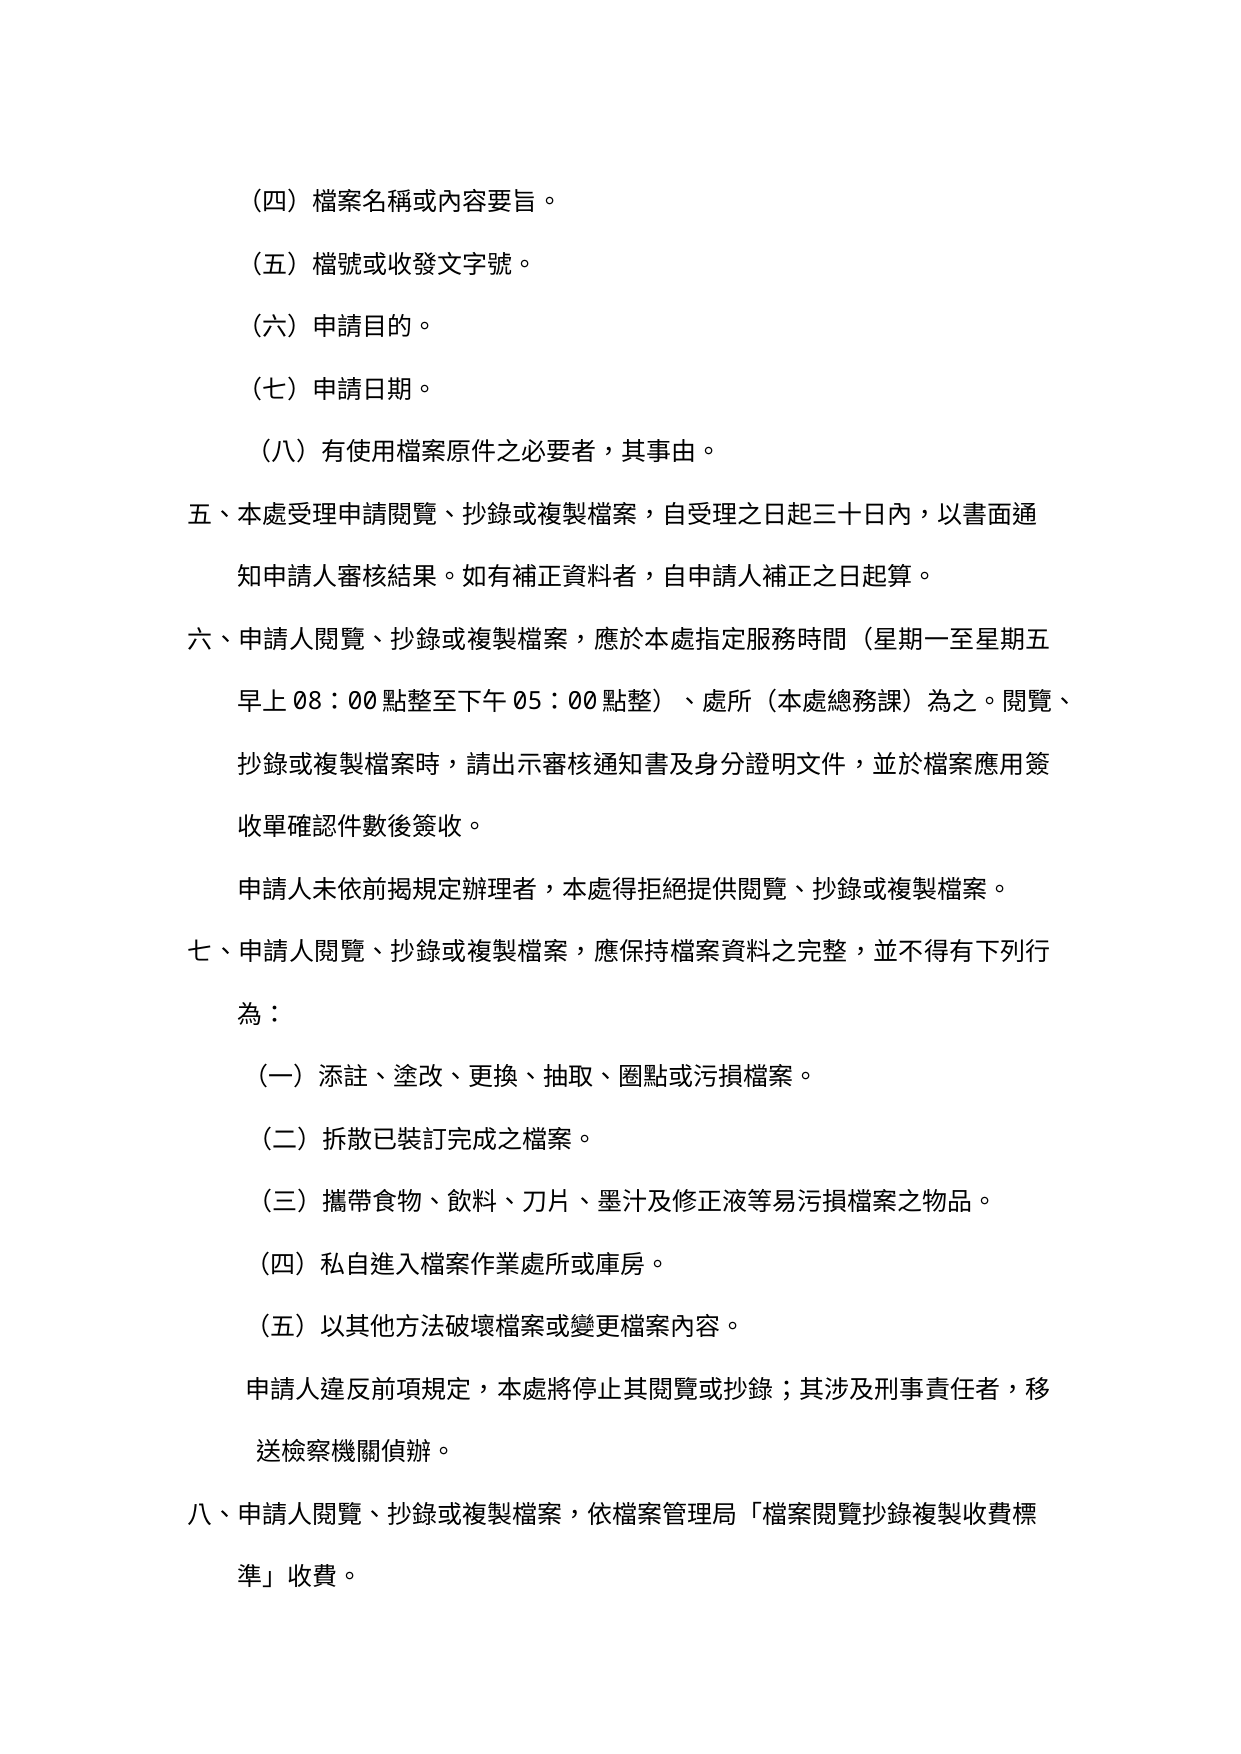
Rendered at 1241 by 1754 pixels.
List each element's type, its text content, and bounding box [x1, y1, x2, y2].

text （五）以其他方法破壞檔案或變更檔案內容。 [245, 1283, 1053, 1346]
text （六）申請目的。 [187, 283, 1053, 346]
text （一）添註、塗改、更換、抽取、圈點或污損檔案。 [187, 1033, 1053, 1096]
text （七）申請日期。 [187, 346, 1053, 408]
text （八）有使用檔案原件之必要者，其事由。 [246, 408, 1053, 471]
text （四）私自進入檔案作業處所或庫房。 [245, 1221, 1053, 1283]
text （二）拆散已裝訂完成之檔案。 [247, 1096, 1053, 1158]
text （四）檔案名稱或內容要旨。 [187, 158, 1053, 221]
text 申請人未依前揭規定辦理者，本處得拒絕提供閱覽、抄錄或複製檔案。 [187, 846, 1102, 908]
text （五）檔號或收發文字號。 [187, 221, 1053, 283]
text （三）攜帶食物、飲料、刀片、墨汁及修正液等易污損檔案之物品。 [247, 1158, 1053, 1221]
text 五、本處受理申請閱覽、抄錄或複製檔案，自受理之日起三十日內，以書面通知申請人審核結果。如有補正資料者，自申請人補正之日起算。 [187, 471, 1053, 596]
text 七、申請人閱覽、抄錄或複製檔案，應保持檔案資料之完整，並不得有下列行為： [187, 908, 1053, 1033]
text 八、申請人閱覽、抄錄或複製檔案，依檔案管理局「檔案閱覽抄錄複製收費標準」收費。 [187, 1471, 1053, 1596]
text 申請人違反前項規定，本處將停止其閱覽或抄錄；其涉及刑事責任者，移送檢察機關偵辦。 [245, 1346, 1053, 1471]
text 六、申請人閱覽、抄錄或複製檔案，應於本處指定服務時間（星期一至星期五早上08：00點整至下午05：00點整）、處所（本處總務課）為之。閱覽、抄錄或複製檔案時，請出示審核通知書及身分證明文件，並於檔案應用簽收單確認件數後簽收。 [187, 596, 1053, 846]
